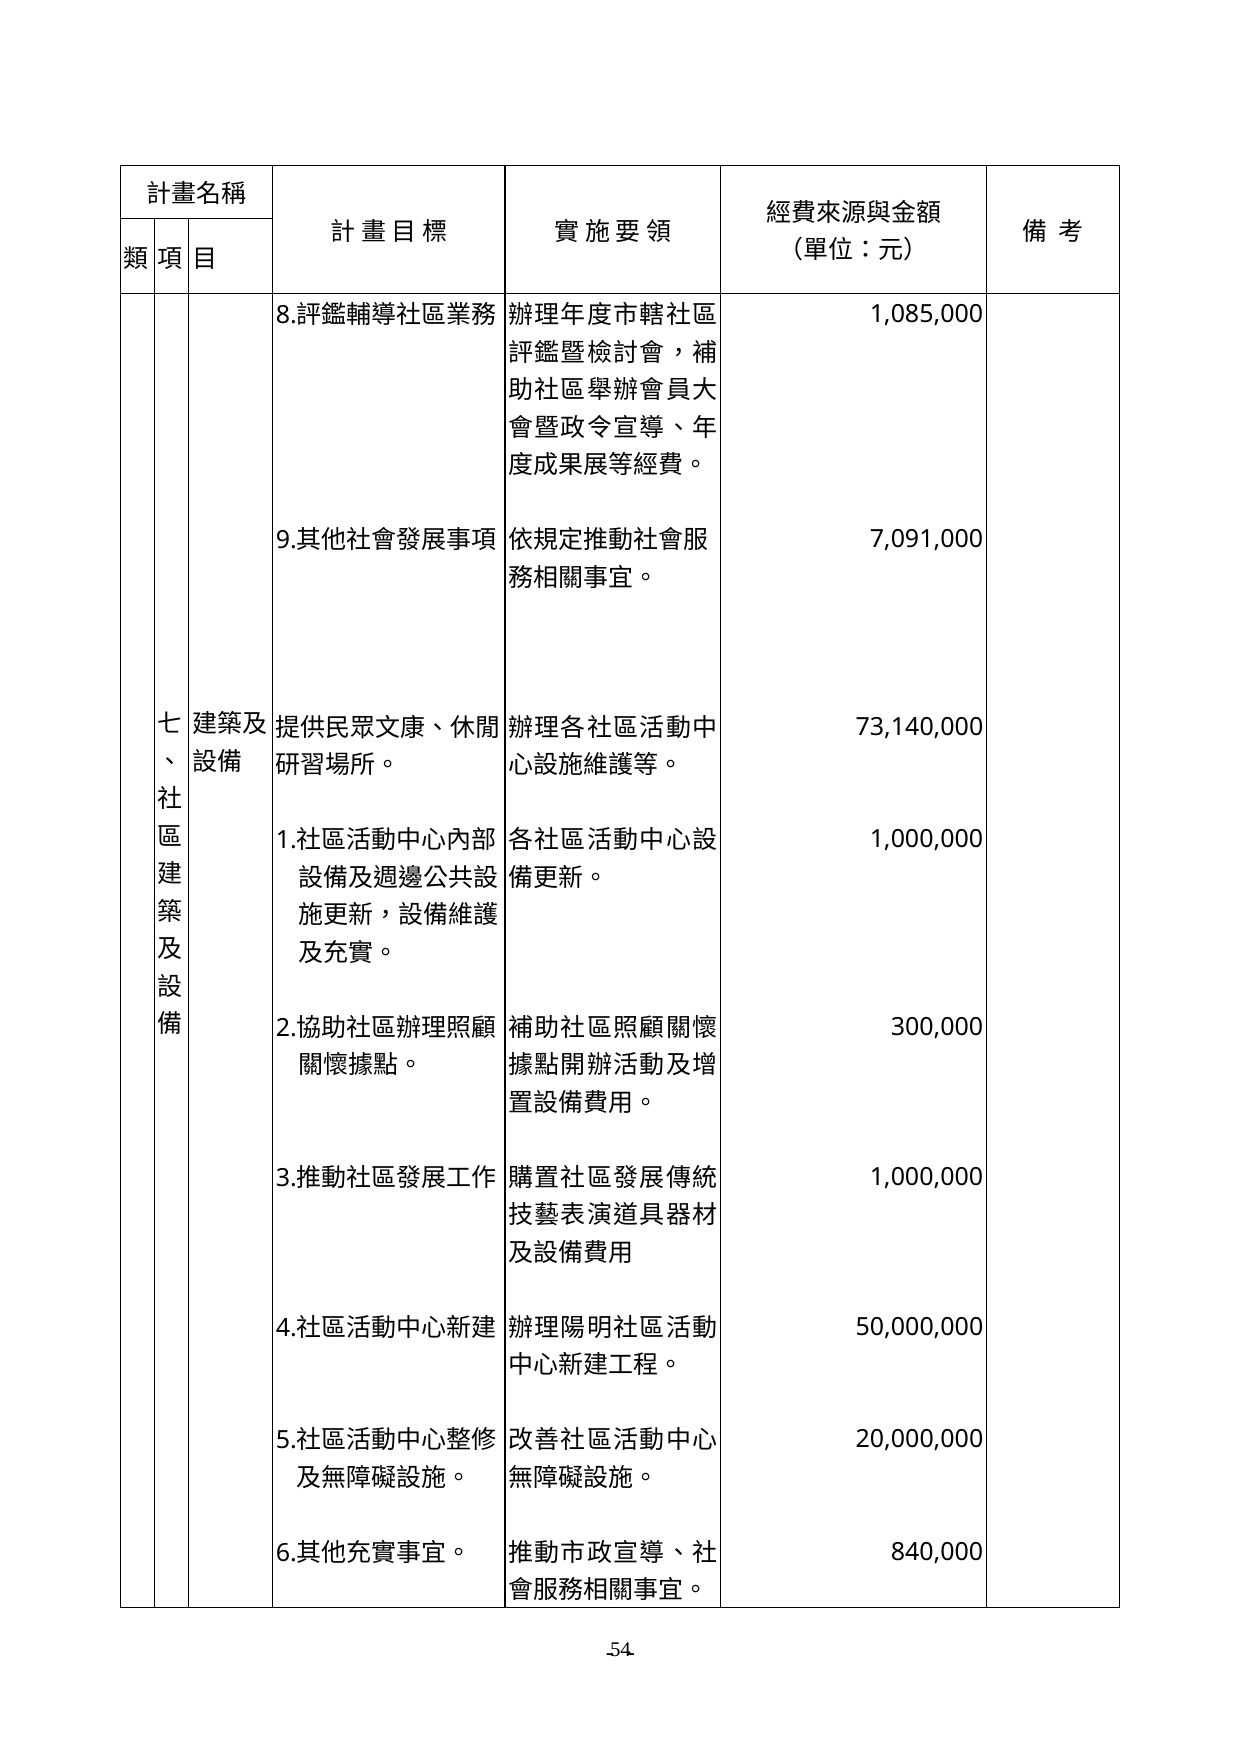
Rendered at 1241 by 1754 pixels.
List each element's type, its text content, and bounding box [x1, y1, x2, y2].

table_header 計畫名稱 [121, 166, 272, 218]
table_cell 8.評鑑輔導社區業務 9.其他社會發展事項 提供民眾文康、休閒研習場所。 1.社區活動中心內部設備及週邊公共設施更新，設備維護及充實。 2.協助社區辦理照顧關懷據點。 3.推動社區發展工作 4.社區活動中心新建 5.社區活動中心整修及無障礙設施。 6.其他充實事宜。 [273, 294, 504, 1607]
table_cell 類 [121, 219, 154, 293]
table_cell 目 [189, 219, 272, 293]
table_cell [121, 294, 154, 1607]
table_cell [987, 294, 1119, 1607]
table_cell 辦理年度市轄社區評鑑暨檢討會，補助社區舉辦會員大會暨政令宣導、年度成果展等經費。 依規定推動社會服務相關事宜。 辦理各社區活動中心設施維護等。 各社區活動中心設備更新。 補助社區照顧關懷據點開辦活動及增置設備費用。 購置社區發展傳統技藝表演道具器材及設備費用 辦理陽明社區活動中心新建工程。 改善社區活動中心無障礙設施。 推動市政宣導、社會服務相關事宜。 [506, 294, 720, 1607]
table_cell 1,085,000 7,091,000 73,140,000 1,000,000 300,000 1,000,000 50,000,000 20,000,000 840,000 [721, 294, 986, 1607]
table_cell 七、 社區建築及設備 [155, 294, 188, 1607]
table_header 實 施 要 領 [506, 166, 720, 293]
table_cell 建築及設備 [189, 294, 272, 1607]
table_header 經費來源與金額 （單位：元） [721, 166, 986, 293]
table_cell 項 [155, 219, 188, 293]
table_header 計 畫 目 標 [273, 166, 504, 293]
table_header 備 考 [987, 166, 1119, 293]
